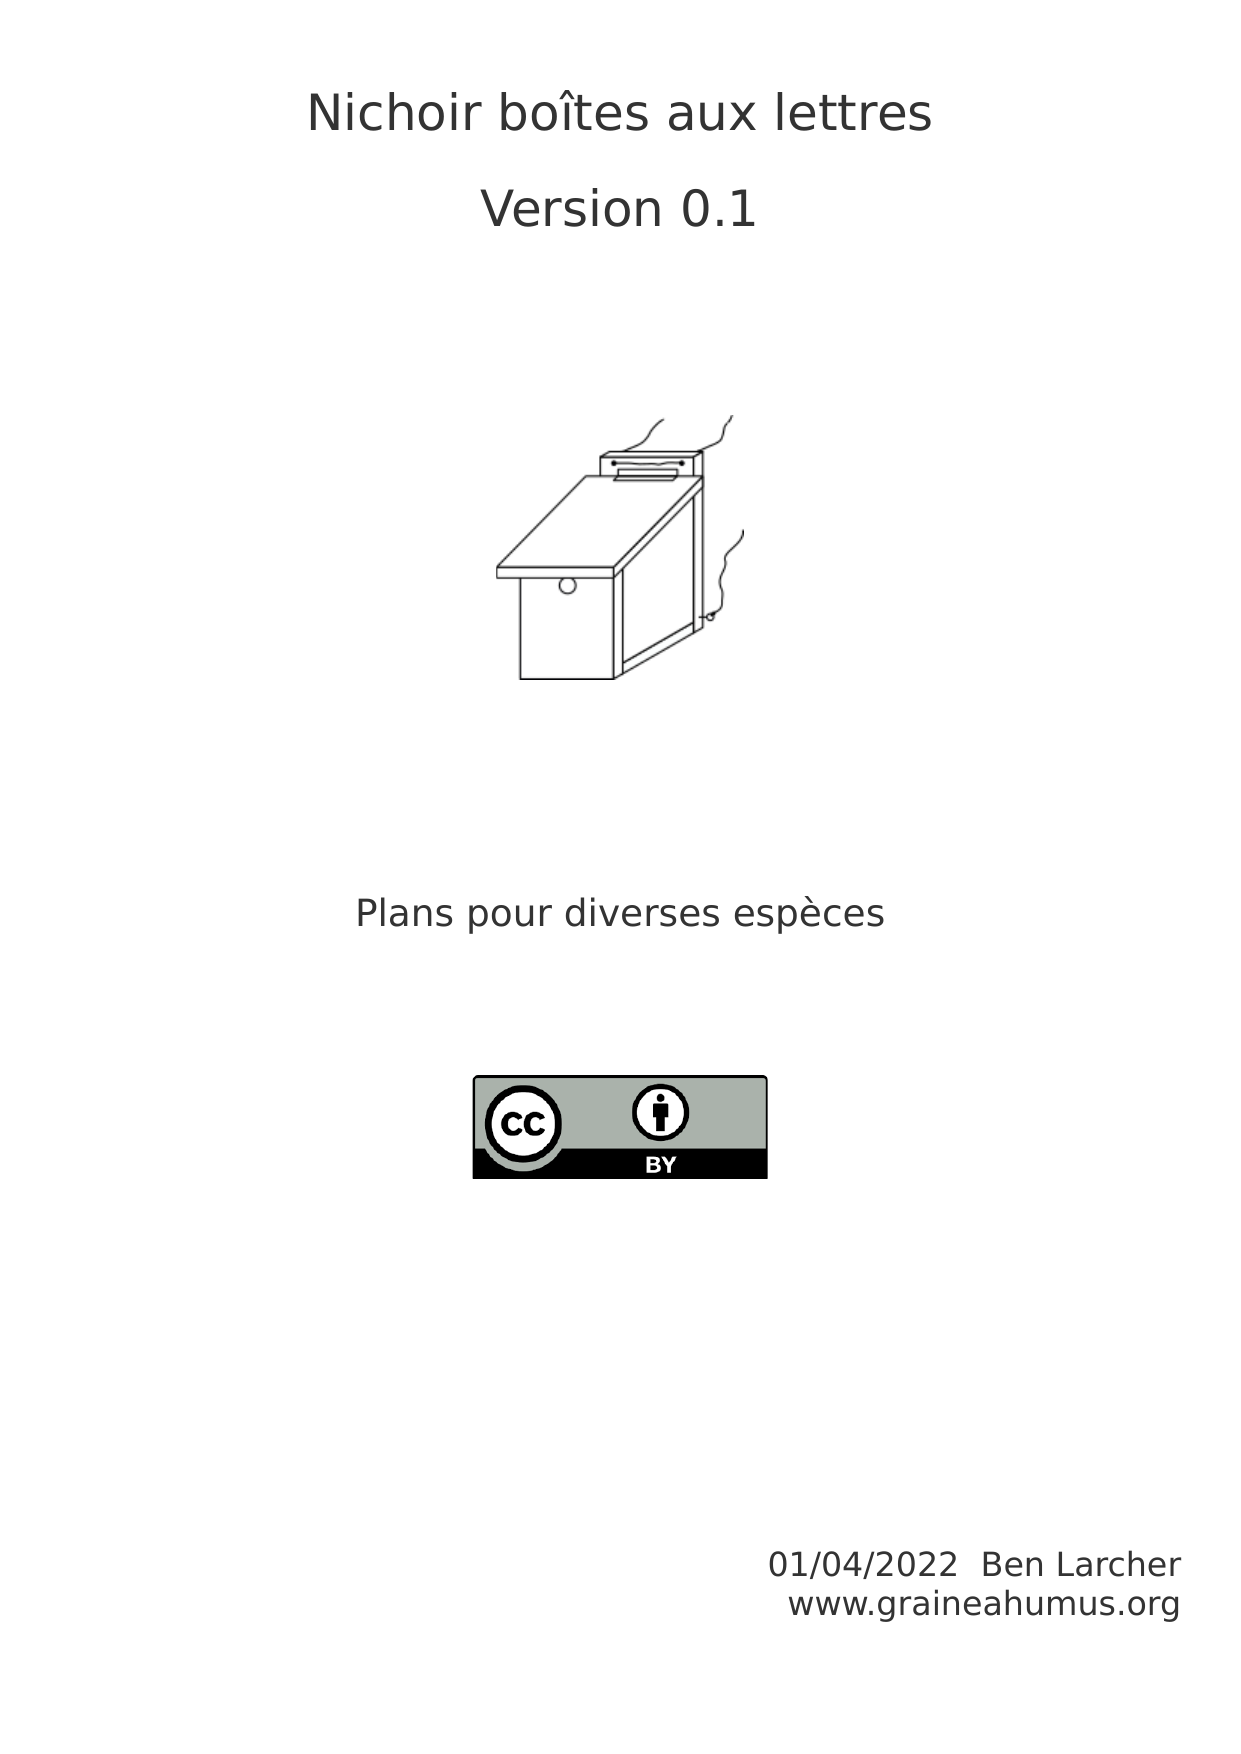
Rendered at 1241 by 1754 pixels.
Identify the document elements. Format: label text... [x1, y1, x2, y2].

title Nichoir boîtes aux lettres [59, 84, 1181, 142]
subtitle Plans pour diverses espèces [59, 892, 1181, 936]
title Version 0.1 [59, 180, 1181, 238]
picture [472, 1075, 768, 1179]
picture [496, 415, 744, 680]
